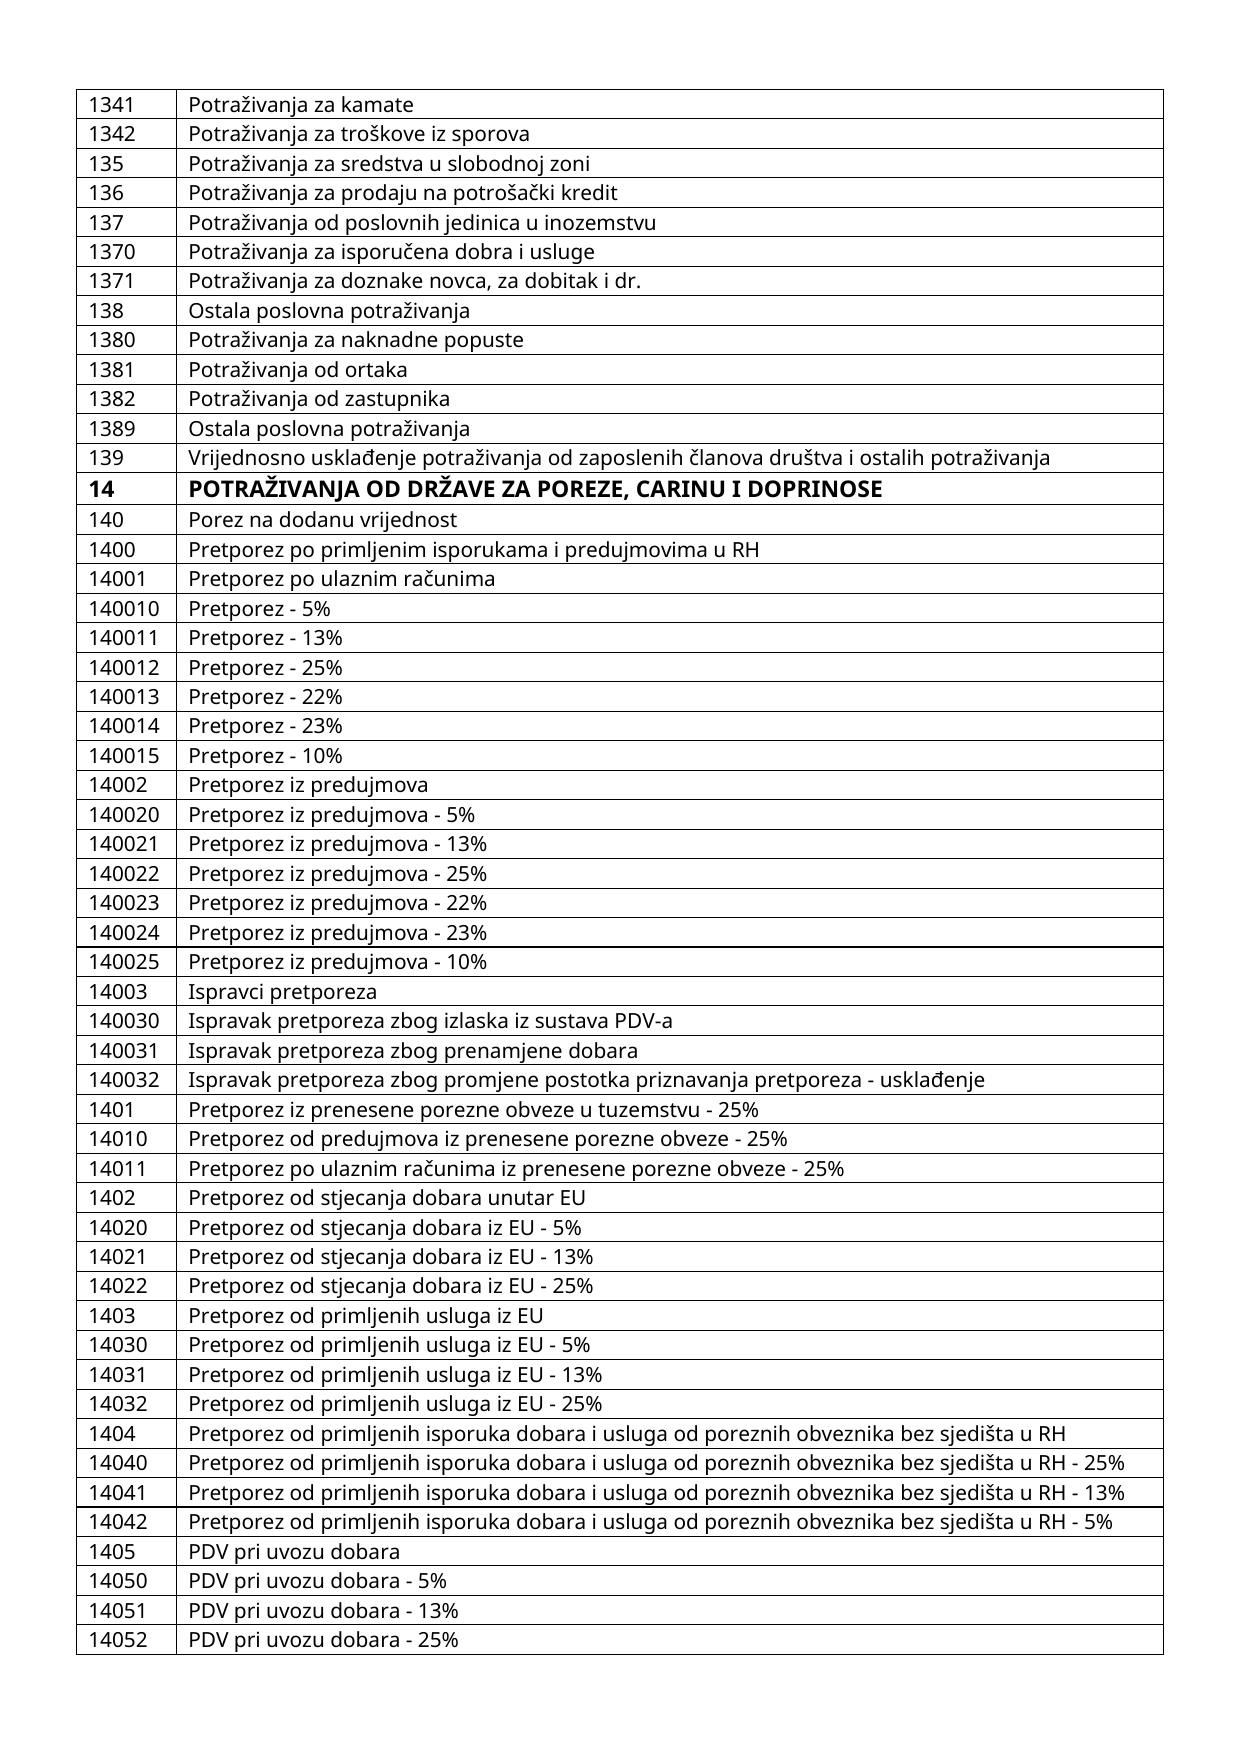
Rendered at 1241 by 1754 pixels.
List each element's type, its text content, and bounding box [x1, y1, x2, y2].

table_cell Ostala poslovna potraživanja [177, 414, 1163, 442]
table_cell Pretporez od primljenih usluga iz EU - 13% [177, 1360, 1163, 1388]
table_cell 140 [77, 505, 176, 534]
table_cell Pretporez - 10% [177, 741, 1163, 769]
table_cell 14052 [77, 1625, 176, 1654]
table_cell 1404 [77, 1419, 176, 1447]
table_cell 14030 [77, 1331, 176, 1359]
table_cell Pretporez od primljenih isporuka dobara i usluga od poreznih obveznika bez sjedišta u RH - 13% [177, 1478, 1163, 1506]
table_cell Ispravak pretporeza zbog promjene postotka priznavanja pretporeza - usklađenje [177, 1065, 1163, 1094]
table_cell Pretporez - 22% [177, 682, 1163, 711]
table_cell Pretporez iz predujmova - 13% [177, 830, 1163, 858]
table_cell 140021 [77, 830, 176, 858]
table_cell PDV pri uvozu dobara - 25% [177, 1625, 1163, 1654]
table_cell PDV pri uvozu dobara - 13% [177, 1596, 1163, 1624]
table_cell 135 [77, 149, 176, 177]
table_cell Pretporez iz predujmova - 23% [177, 918, 1163, 946]
table_cell Pretporez iz predujmova - 25% [177, 859, 1163, 887]
table_cell Pretporez od stjecanja dobara unutar EU [177, 1183, 1163, 1212]
table_cell Pretporez od primljenih isporuka dobara i usluga od poreznih obveznika bez sjedišta u RH [177, 1419, 1163, 1447]
table_cell 14031 [77, 1360, 176, 1388]
table_cell Pretporez od stjecanja dobara iz EU - 25% [177, 1272, 1163, 1300]
table_cell 140030 [77, 1006, 176, 1035]
table_cell Pretporez od primljenih isporuka dobara i usluga od poreznih obveznika bez sjedišta u RH - 5% [177, 1508, 1163, 1536]
table_cell 140014 [77, 712, 176, 740]
table_cell Pretporez iz predujmova - 5% [177, 800, 1163, 828]
table_cell 1370 [77, 237, 176, 266]
table_cell PDV pri uvozu dobara [177, 1537, 1163, 1565]
table_cell 140022 [77, 859, 176, 887]
table_cell Ispravci pretporeza [177, 977, 1163, 1005]
table_cell Pretporez iz predujmova [177, 771, 1163, 799]
table_cell 1403 [77, 1301, 176, 1329]
table_cell 1401 [77, 1095, 176, 1123]
table_cell 140024 [77, 918, 176, 946]
table_cell 14042 [77, 1508, 176, 1536]
table_cell 140011 [77, 623, 176, 652]
table_cell Pretporez od primljenih usluga iz EU - 5% [177, 1331, 1163, 1359]
table_cell 1402 [77, 1183, 176, 1212]
table_cell Vrijednosno usklađenje potraživanja od zaposlenih članova društva i ostalih potraživanja [177, 444, 1163, 472]
table_cell 14010 [77, 1124, 176, 1153]
table_cell Ispravak pretporeza zbog prenamjene dobara [177, 1036, 1163, 1064]
table_cell 14050 [77, 1566, 176, 1595]
table_cell 14051 [77, 1596, 176, 1624]
table_cell 14041 [77, 1478, 176, 1506]
table_cell 140015 [77, 741, 176, 769]
table_cell Pretporez od predujmova iz prenesene porezne obveze - 25% [177, 1124, 1163, 1153]
table_cell Pretporez od stjecanja dobara iz EU - 5% [177, 1213, 1163, 1241]
table_cell 138 [77, 296, 176, 324]
table_cell 14022 [77, 1272, 176, 1300]
table_cell 140020 [77, 800, 176, 828]
table_cell 1380 [77, 326, 176, 354]
table_cell Pretporez od primljenih usluga iz EU [177, 1301, 1163, 1329]
table_cell 1341 [77, 90, 176, 118]
table_cell Porez na dodanu vrijednost [177, 505, 1163, 534]
table_cell Pretporez od primljenih usluga iz EU - 25% [177, 1390, 1163, 1418]
table_cell 139 [77, 444, 176, 472]
table_cell Ostala poslovna potraživanja [177, 296, 1163, 324]
table_cell 14011 [77, 1154, 176, 1182]
table_cell 140013 [77, 682, 176, 711]
table_cell POTRAŽIVANJA OD DRŽAVE ZA POREZE, CARINU I DOPRINOSE [177, 473, 1163, 504]
table_cell Potraživanja za kamate [177, 90, 1163, 118]
table_cell Potraživanja od ortaka [177, 355, 1163, 383]
table_cell 14021 [77, 1242, 176, 1271]
table_cell 14002 [77, 771, 176, 799]
table_cell Pretporez iz predujmova - 10% [177, 948, 1163, 976]
table_cell Potraživanja za prodaju na potrošački kredit [177, 178, 1163, 207]
table_cell Pretporez - 5% [177, 594, 1163, 622]
table_cell Potraživanja za doznake novca, za dobitak i dr. [177, 267, 1163, 295]
table_cell Potraživanja za sredstva u slobodnoj zoni [177, 149, 1163, 177]
table_cell 140012 [77, 653, 176, 681]
table_cell 1400 [77, 535, 176, 563]
table_cell Pretporez od primljenih isporuka dobara i usluga od poreznih obveznika bez sjedišta u RH - 25% [177, 1449, 1163, 1477]
table_cell 1381 [77, 355, 176, 383]
table_cell Pretporez - 23% [177, 712, 1163, 740]
table_cell Potraživanja za troškove iz sporova [177, 119, 1163, 148]
table_cell Pretporez od stjecanja dobara iz EU - 13% [177, 1242, 1163, 1271]
table_cell 140031 [77, 1036, 176, 1064]
table_cell Potraživanja od poslovnih jedinica u inozemstvu [177, 208, 1163, 236]
table_cell 1405 [77, 1537, 176, 1565]
table_cell 14040 [77, 1449, 176, 1477]
table_cell Pretporez po primljenim isporukama i predujmovima u RH [177, 535, 1163, 563]
table_cell PDV pri uvozu dobara - 5% [177, 1566, 1163, 1595]
table_cell 140025 [77, 948, 176, 976]
table_cell 1371 [77, 267, 176, 295]
table_cell 14003 [77, 977, 176, 1005]
table_cell 14020 [77, 1213, 176, 1241]
table_cell 140032 [77, 1065, 176, 1094]
table_cell 14032 [77, 1390, 176, 1418]
table_cell 137 [77, 208, 176, 236]
table_cell Ispravak pretporeza zbog izlaska iz sustava PDV-a [177, 1006, 1163, 1035]
table_cell 1342 [77, 119, 176, 148]
table_cell 14001 [77, 564, 176, 593]
table_cell Potraživanja za naknadne popuste [177, 326, 1163, 354]
table_cell Pretporez - 25% [177, 653, 1163, 681]
table_cell 14 [77, 473, 176, 504]
table_cell 1389 [77, 414, 176, 442]
table_cell Pretporez - 13% [177, 623, 1163, 652]
table_cell 136 [77, 178, 176, 207]
table_cell Pretporez po ulaznim računima iz prenesene porezne obveze - 25% [177, 1154, 1163, 1182]
table_cell Pretporez po ulaznim računima [177, 564, 1163, 593]
table_cell Pretporez iz predujmova - 22% [177, 889, 1163, 917]
table_cell Potraživanja za isporučena dobra i usluge [177, 237, 1163, 266]
table_cell 140010 [77, 594, 176, 622]
table_cell Potraživanja od zastupnika [177, 385, 1163, 413]
table_cell 140023 [77, 889, 176, 917]
table_cell 1382 [77, 385, 176, 413]
table_cell Pretporez iz prenesene porezne obveze u tuzemstvu - 25% [177, 1095, 1163, 1123]
